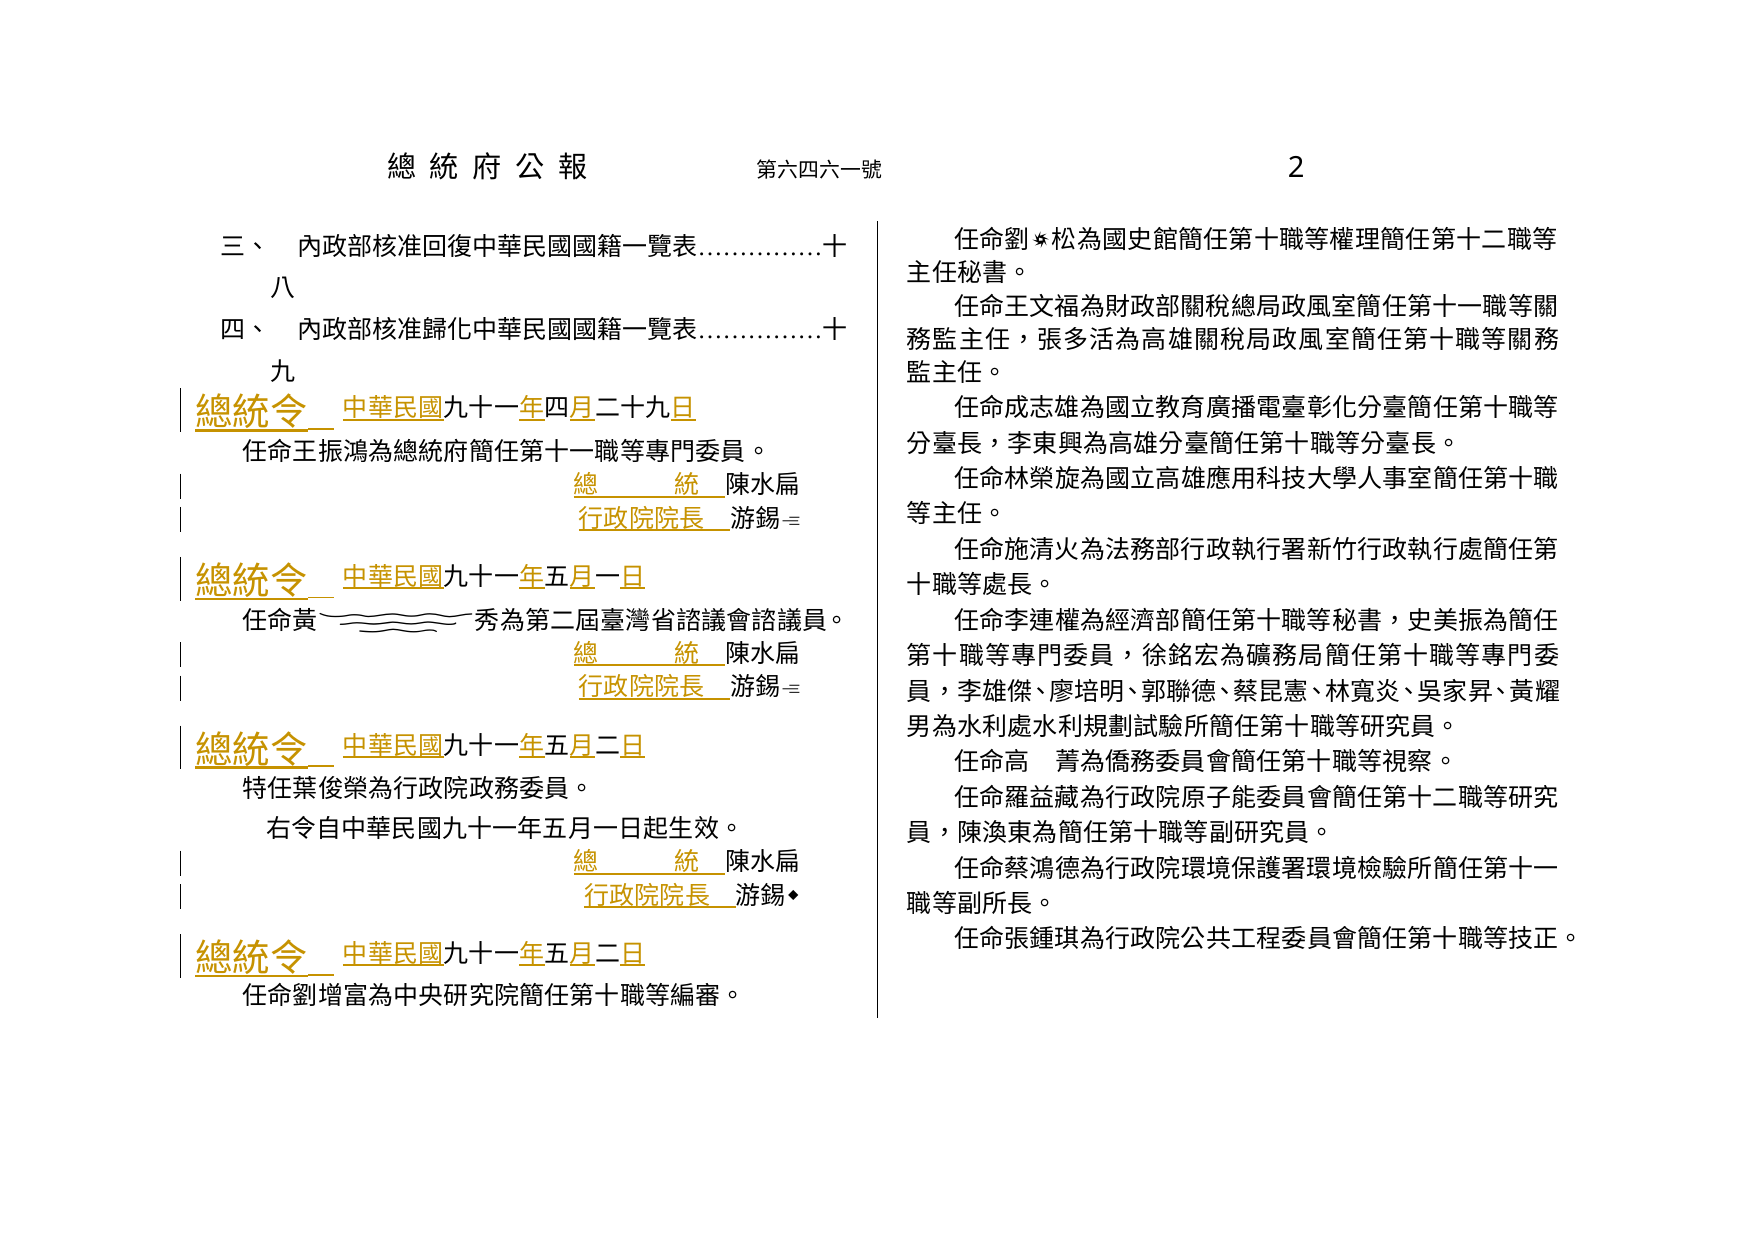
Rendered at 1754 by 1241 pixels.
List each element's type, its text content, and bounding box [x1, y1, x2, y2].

text 任命施清火為法務部行政執行署新竹行政執行處簡任第十職等處長。 [907, 530, 1559, 601]
text 行政院院長 游錫 [195, 676, 800, 701]
text 任命黃秀為第二屆臺灣省諮議會諮議員。 [195, 601, 847, 636]
text 任命王文福為財政部關稅總局政風室簡任第十一職等關務監主任，張多活為高雄關稅局政風室簡任第十職等關務監主任。 [907, 288, 1559, 388]
text 任命李連權為經濟部簡任第十職等秘書，史美振為簡任第十職等專門委員，徐銘宏為礦務局簡任第十職等專門委員，李雄傑、廖培明、郭聯德、蔡昆憲、林寬炎、吳家昇、黃耀男為水利處水利規劃試驗所簡任第十職等研究員。 [907, 601, 1559, 742]
text 任命林榮旋為國立高雄應用科技大學人事室簡任第十職等主任。 [907, 459, 1559, 530]
table_header 總統令 [192, 388, 340, 432]
table_header 中華民國九十一年五月二日 [340, 934, 852, 978]
table_header 中華民國九十一年五月一日 [340, 557, 852, 601]
text 行政院院長 游錫 [195, 884, 800, 909]
text 任命王振鴻為總統府簡任第十一職等專門委員。 [195, 432, 847, 467]
text 總 統 陳水扁 [195, 642, 800, 667]
list 內政部核准歸化中華民國國籍一覽表……………十九 [220, 305, 847, 388]
table_header 總統令 [192, 557, 340, 601]
text 任命劉松為國史館簡任第十職等權理簡任第十二職等主任秘書。 [907, 222, 1559, 288]
list 內政部核准回復中華民國國籍一覽表……………十八 [220, 222, 847, 305]
table_header 中華民國九十一年四月二十九日 [340, 388, 852, 432]
text 任命蔡鴻德為行政院環境保護署環境檢驗所簡任第十一職等副所長。 [907, 849, 1559, 919]
table_header 總統令 [192, 726, 340, 769]
text 總 統 陳水扁 [195, 474, 800, 499]
table_header 總統令 [192, 934, 340, 978]
text 右令自中華民國九十一年五月一日起生效。 [195, 811, 847, 844]
text 行政院院長 游錫 [195, 507, 800, 532]
text 任命高 菁為僑務委員會簡任第十職等視察。 [907, 742, 1559, 778]
table_header 中華民國九十一年五月二日 [340, 726, 852, 769]
text 任命張鍾琪為行政院公共工程委員會簡任第十職等技正。 [907, 919, 1559, 955]
text 任命成志雄為國立教育廣播電臺彰化分臺簡任第十職等分臺長，李東興為高雄分臺簡任第十職等分臺長。 [907, 388, 1559, 459]
text 任命羅益藏為行政院原子能委員會簡任第十二職等研究員，陳渙東為簡任第十職等副研究員。 [907, 778, 1559, 849]
text 任命劉增富為中央研究院簡任第十職等編審。 [195, 978, 847, 1011]
text 總 統 陳水扁 [195, 851, 800, 876]
text 特任葉俊榮為行政院政務委員。 [195, 769, 847, 805]
